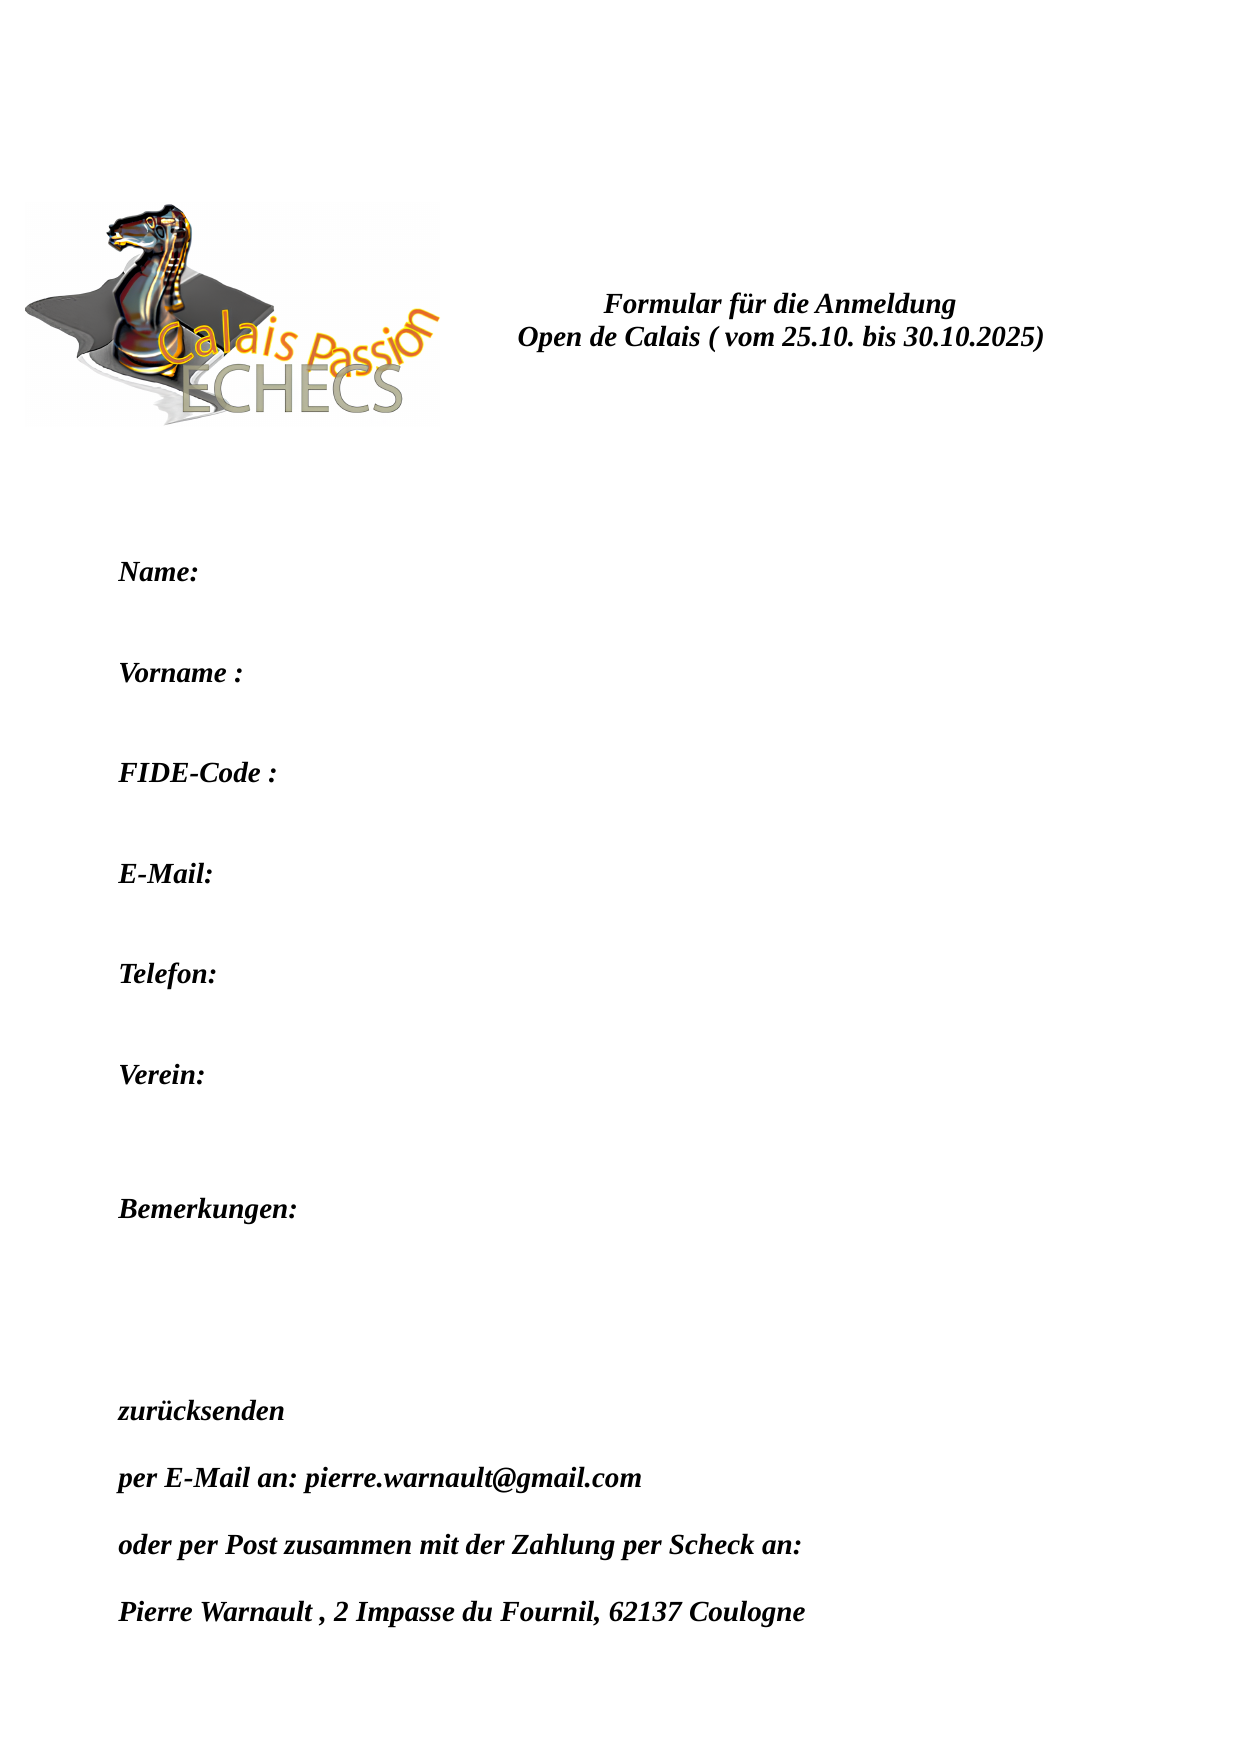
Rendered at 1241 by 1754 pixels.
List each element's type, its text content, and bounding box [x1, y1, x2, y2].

text Name: Vorname : FIDE-Code : E-Mail: Telefon: Verein: Bemerkungen: zurücksenden per E-Mail an: pierre.warnault@gmail.com oder per Post zusammen mit der Zahlung per Scheck an: Pierre Warnault , 2 Impasse du Fournil, 62137 Coulogne [118, 420, 1122, 1627]
picture [25, 202, 440, 427]
text Formular für die Anmeldung Open de Calais ( vom 25.10. bis 30.10.2025) [440, 286, 1122, 420]
